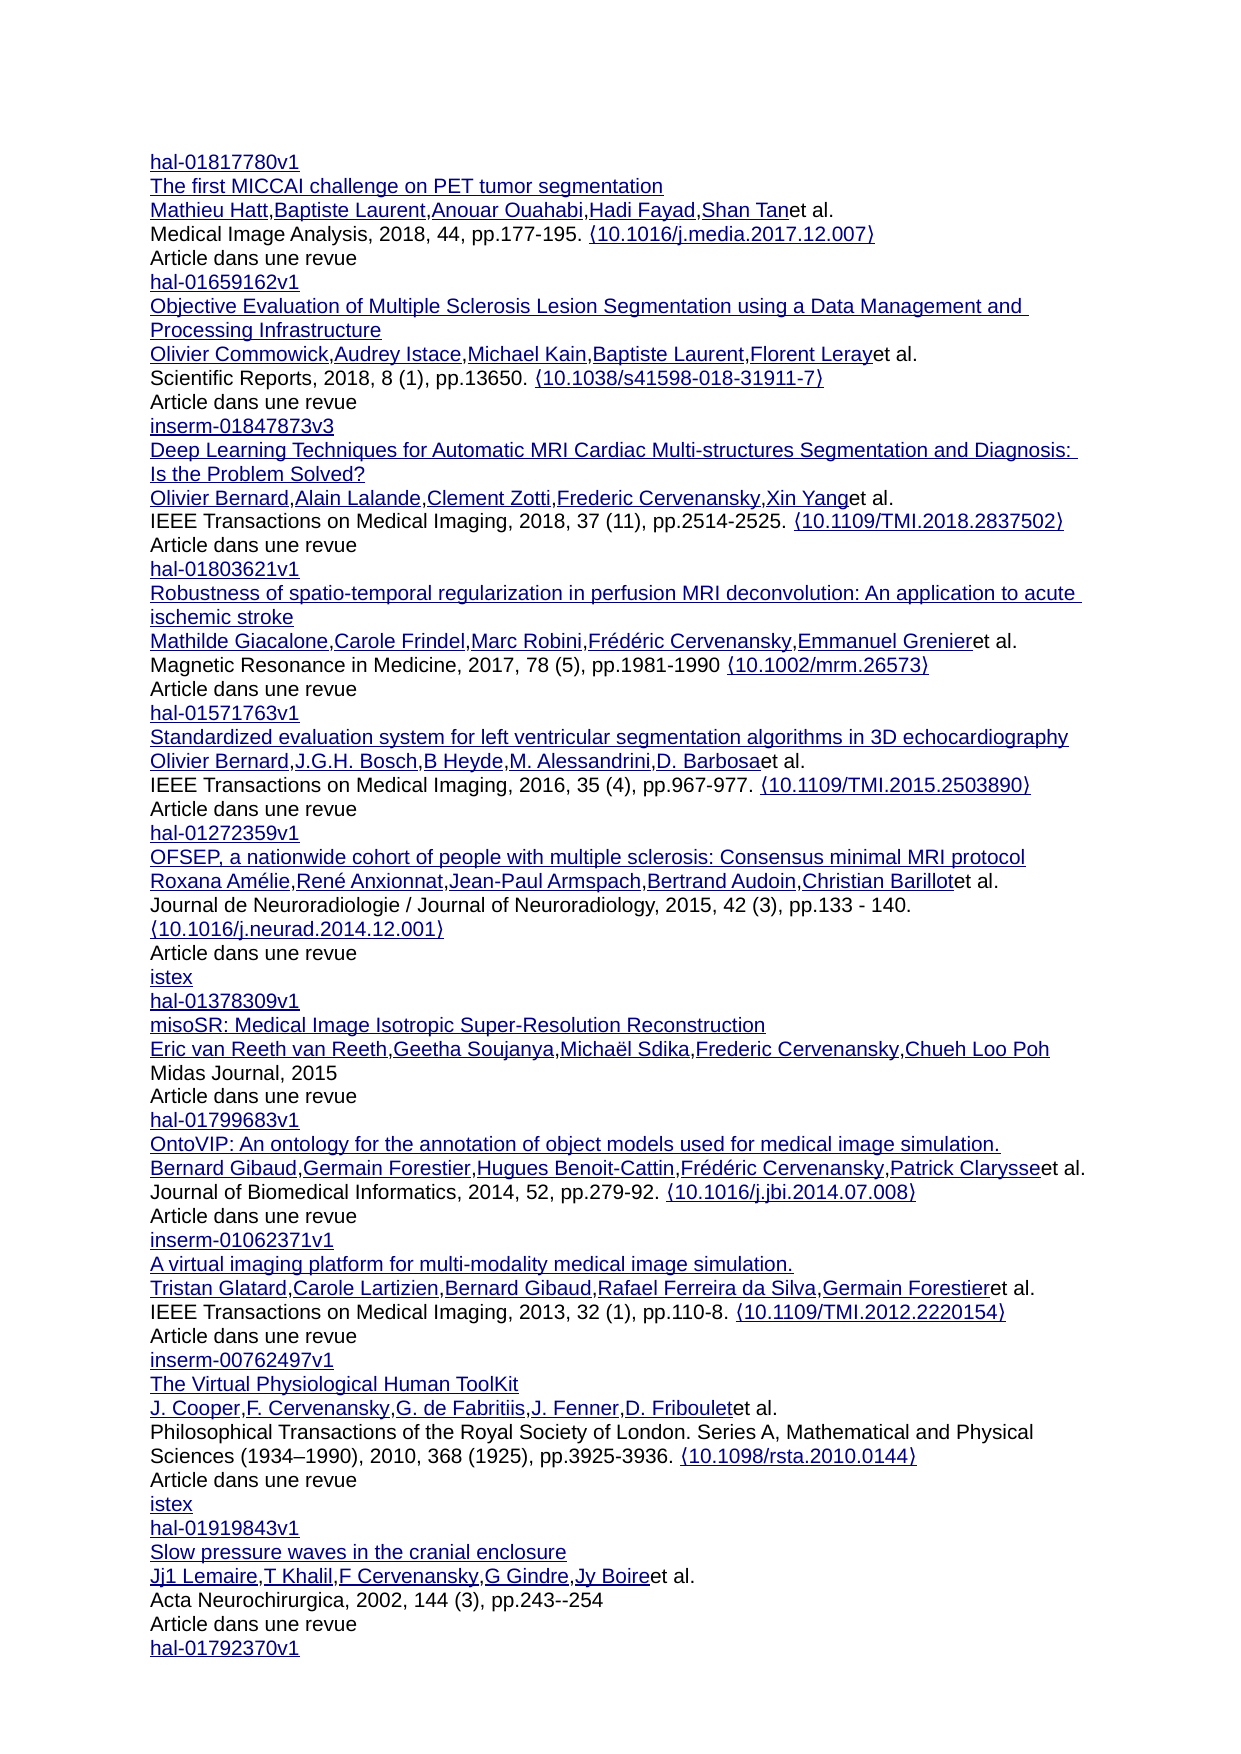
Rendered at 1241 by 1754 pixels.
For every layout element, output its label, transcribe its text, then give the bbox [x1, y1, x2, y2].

table_cell Standardized evaluation system for left ventricular segmentation algorithms in 3D echocardiography Olivier Bernard,J.G.H. Bosch,B Heyde,M. Alessandrini,D. Barbosaet al. IEEE Transactions on Medical Imaging, 2016, 35 (4), pp.967-977. ⟨10.1109/TMI.2015.2503890⟩ Article dans une revue hal-01272359v1 [150, 725, 1090, 845]
table_cell Robustness of spatio-temporal regularization in perfusion MRI deconvolution: An application to acute ischemic stroke Mathilde Giacalone,Carole Frindel,Marc Robini,Frédéric Cervenansky,Emmanuel Grenieret al. Magnetic Resonance in Medicine, 2017, 78 (5), pp.1981-1990 ⟨10.1002/mrm.26573⟩ Article dans une revue hal-01571763v1 [150, 581, 1090, 725]
table_cell A virtual imaging platform for multi-modality medical image simulation. Tristan Glatard,Carole Lartizien,Bernard Gibaud,Rafael Ferreira da Silva,Germain Forestieret al. IEEE Transactions on Medical Imaging, 2013, 32 (1), pp.110-8. ⟨10.1109/TMI.2012.2220154⟩ Article dans une revue inserm-00762497v1 [150, 1252, 1090, 1372]
table_cell Slow pressure waves in the cranial enclosure Jj1 Lemaire,T Khalil,F Cervenansky,G Gindre,Jy Boireet al. Acta Neurochirurgica, 2002, 144 (3), pp.243--254 Article dans une revue hal-01792370v1 [150, 1540, 1090, 1659]
table_cell Objective Evaluation of Multiple Sclerosis Lesion Segmentation using a Data Management and Processing Infrastructure Olivier Commowick,Audrey Istace,Michael Kain,Baptiste Laurent,Florent Lerayet al. Scientific Reports, 2018, 8 (1), pp.13650. ⟨10.1038/s41598-018-31911-7⟩ Article dans une revue inserm-01847873v3 [150, 294, 1090, 437]
table_cell OntoVIP: An ontology for the annotation of object models used for medical image simulation. Bernard Gibaud,Germain Forestier,Hugues Benoit-Cattin,Frédéric Cervenansky,Patrick Clarysseet al. Journal of Biomedical Informatics, 2014, 52, pp.279-92. ⟨10.1016/j.jbi.2014.07.008⟩ Article dans une revue inserm-01062371v1 [150, 1132, 1090, 1252]
table_cell Deep Learning Techniques for Automatic MRI Cardiac Multi-structures Segmentation and Diagnosis: Is the Problem Solved? Olivier Bernard,Alain Lalande,Clement Zotti,Frederic Cervenansky,Xin Yanget al. IEEE Transactions on Medical Imaging, 2018, 37 (11), pp.2514-2525. ⟨10.1109/TMI.2018.2837502⟩ Article dans une revue hal-01803621v1 [150, 438, 1090, 581]
table_cell The Virtual Physiological Human ToolKit J. Cooper,F. Cervenansky,G. de Fabritiis,J. Fenner,D. Fribouletet al. Philosophical Transactions of the Royal Society of London. Series A, Mathematical and Physical Sciences (1934–1990), 2010, 368 (1925), pp.3925-3936. ⟨10.1098/rsta.2010.0144⟩ Article dans une revue istex hal-01919843v1 [150, 1372, 1090, 1539]
table_cell The first MICCAI challenge on PET tumor segmentation Mathieu Hatt,Baptiste Laurent,Anouar Ouahabi,Hadi Fayad,Shan Tanet al. Medical Image Analysis, 2018, 44, pp.177-195. ⟨10.1016/j.media.2017.12.007⟩ Article dans une revue hal-01659162v1 [150, 174, 1090, 294]
table_cell hal-01817780v1 [150, 150, 1090, 174]
table_cell OFSEP, a nationwide cohort of people with multiple sclerosis: Consensus minimal MRI protocol Roxana Amélie,René Anxionnat,Jean-Paul Armspach,Bertrand Audoin,Christian Barillotet al. Journal de Neuroradiologie / Journal of Neuroradiology, 2015, 42 (3), pp.133 - 140. ⟨10.1016/j.neurad.2014.12.001⟩ Article dans une revue istex hal-01378309v1 [150, 845, 1090, 1012]
table_cell misoSR: Medical Image Isotropic Super-Resolution Reconstruction Eric van Reeth van Reeth,Geetha Soujanya,Michaël Sdika,Frederic Cervenansky,Chueh Loo Poh Midas Journal, 2015 Article dans une revue hal-01799683v1 [150, 1013, 1090, 1132]
